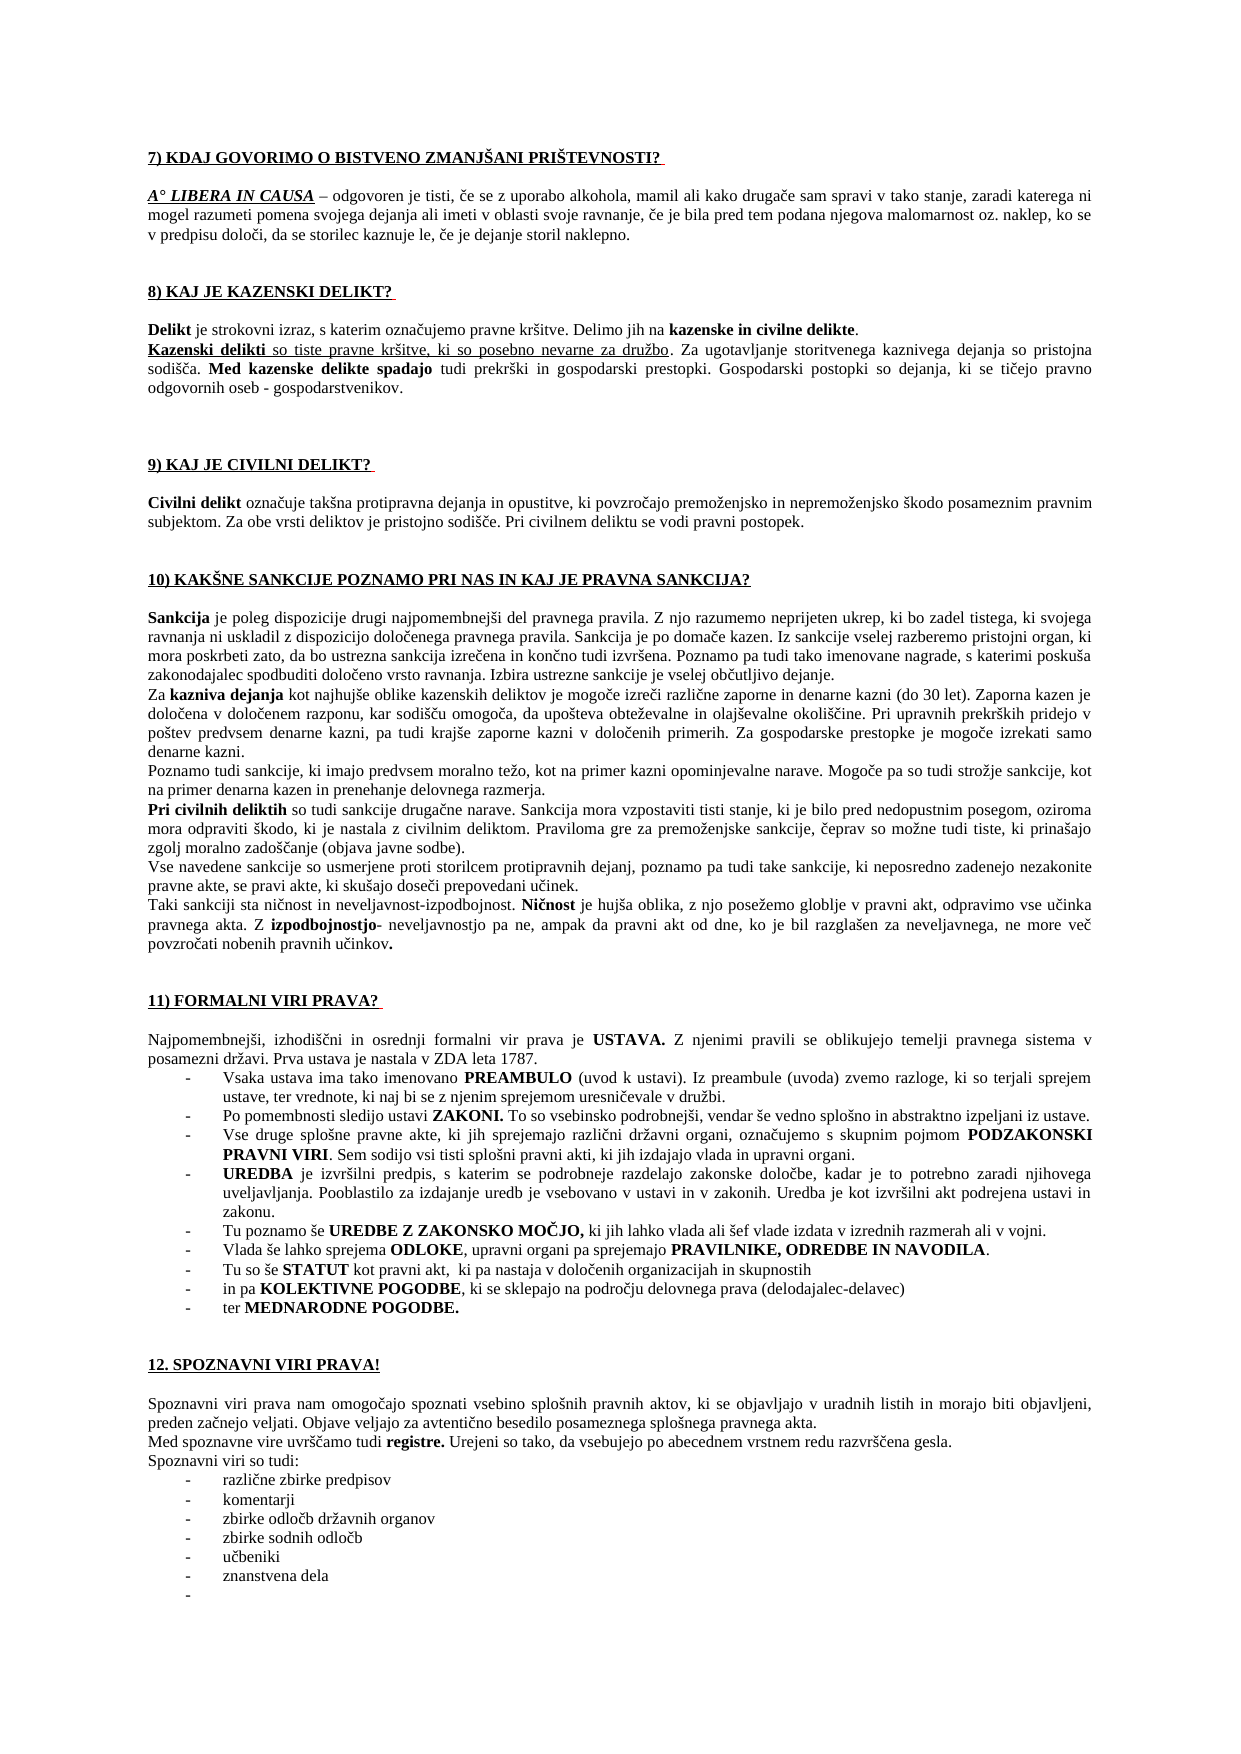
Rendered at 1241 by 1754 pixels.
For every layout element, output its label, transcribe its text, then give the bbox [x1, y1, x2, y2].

list Tu so še STATUT kot pravni akt, ki pa nastaja v določenih organizacijah in skupnostih [185, 1259, 1093, 1278]
text Pri civilnih deliktih so tudi sankcije drugačne narave. Sankcija mora vzpostaviti tisti stanje, ki je bilo pred nedopustnim posegom, oziroma mora odpraviti škodo, ki je nastala z civilnim deliktom. Praviloma gre za premoženjske sankcije, čeprav so možne tudi tiste, ki prinašajo zgolj moralno zadoščanje (objava javne sodbe). [148, 799, 1093, 857]
list Vsaka ustava ima tako imenovano PREAMBULO (uvod k ustavi). Iz preambule (uvoda) zvemo razloge, ki so terjali sprejem ustave, ter vrednote, ki naj bi se z njenim sprejemom uresničevale v družbi. [185, 1068, 1093, 1106]
list Tu poznamo še UREDBE Z ZAKONSKO MOČJO, ki jih lahko vlada ali šef vlade izdata v izrednih razmerah ali v vojni. [185, 1221, 1093, 1240]
list zbirke odločb državnih organov [185, 1508, 1093, 1528]
text Poznamo tudi sankcije, ki imajo predvsem moralno težo, kot na primer kazni opominjevalne narave. Mogoče pa so tudi strožje sankcije, kot na primer denarna kazen in prenehanje delovnega razmerja. [148, 761, 1093, 799]
text 8) KAJ JE KAZENSKI DELIKT? [148, 282, 1093, 301]
list UREDBA je izvršilni predpis, s katerim se podrobneje razdelajo zakonske določbe, kadar je to potrebno zaradi njihovega uveljavljanja. Pooblastilo za izdajanje uredb je vsebovano v ustavi in v zakonih. Uredba je kot izvršilni akt podrejena ustavi in zakonu. [185, 1163, 1093, 1221]
list Vlada še lahko sprejema ODLOKE, upravni organi pa sprejemajo PRAVILNIKE, ODREDBE IN NAVODILA. [185, 1240, 1093, 1259]
text Med spoznavne vire uvrščamo tudi registre. Urejeni so tako, da vsebujejo po abecednem vrstnem redu razvrščena gesla. [148, 1432, 1093, 1451]
text Kazenski delikti so tiste pravne kršitve, ki so posebno nevarne za družbo. Za ugotavljanje storitvenega kaznivega dejanja so pristojna sodišča. Med kazenske delikte spadajo tudi prekrški in gospodarski prestopki. Gospodarski postopki so dejanja, ki se tičejo pravno odgovornih oseb - gospodarstvenikov. [148, 339, 1093, 397]
list ter MEDNARODNE POGODBE. [185, 1298, 1093, 1317]
text Spoznavni viri prava nam omogočajo spoznati vsebino splošnih pravnih aktov, ki se objavljajo v uradnih listih in morajo biti objavljeni, preden začnejo veljati. Objave veljajo za avtentično besedilo posameznega splošnega pravnega akta. [148, 1393, 1093, 1432]
text Za kazniva dejanja kot najhujše oblike kazenskih deliktov je mogoče izreči različne zaporne in denarne kazni (do 30 let). Zaporna kazen je določena v določenem razponu, kar sodišču omogoča, da upošteva obteževalne in olajševalne okoliščine. Pri upravnih prekrških pridejo v poštev predvsem denarne kazni, pa tudi krajše zaporne kazni v določenih primerih. Za gospodarske prestopke je mogoče izrekati samo denarne kazni. [148, 684, 1093, 761]
list učbeniki [185, 1547, 1093, 1566]
text Spoznavni viri so tudi: [148, 1451, 1093, 1470]
text 7) KDAJ GOVORIMO O BISTVENO ZMANJŠANI PRIŠTEVNOSTI? [148, 148, 1093, 167]
text Sankcija je poleg dispozicije drugi najpomembnejši del pravnega pravila. Z njo razumemo neprijeten ukrep, ki bo zadel tistega, ki svojega ravnanja ni uskladil z dispozicijo določenega pravnega pravila. Sankcija je po domače kazen. Iz sankcije vselej razberemo pristojni organ, ki mora poskrbeti zato, da bo ustrezna sankcija izrečena in končno tudi izvršena. Poznamo pa tudi tako imenovane nagrade, s katerimi poskuša zakonodajalec spodbuditi določeno vrsto ravnanja. Izbira ustrezne sankcije je vselej občutljivo dejanje. [148, 608, 1093, 684]
list in pa KOLEKTIVNE POGODBE, ki se sklepajo na področju delovnega prava (delodajalec-delavec) [185, 1278, 1093, 1298]
list Vse druge splošne pravne akte, ki jih sprejemajo različni državni organi, označujemo s skupnim pojmom PODZAKONSKI PRAVNI VIRI. Sem sodijo vsi tisti splošni pravni akti, ki jih izdajajo vlada in upravni organi. [185, 1125, 1093, 1163]
list zbirke sodnih odločb [185, 1528, 1093, 1547]
text 10) KAKŠNE SANKCIJE POZNAMO PRI NAS IN KAJ JE PRAVNA SANKCIJA? [148, 569, 1093, 588]
text Vse navedene sankcije so usmerjene proti storilcem protipravnih dejanj, poznamo pa tudi take sankcije, ki neposredno zadenejo nezakonite pravne akte, se pravi akte, ki skušajo doseči prepovedani učinek. [148, 857, 1093, 895]
text A° LIBERA IN CAUSA – odgovoren je tisti, če se z uporabo alkohola, mamil ali kako drugače sam spravi v tako stanje, zaradi katerega ni mogel razumeti pomena svojega dejanja ali imeti v oblasti svoje ravnanje, če je bila pred tem podana njegova malomarnost oz. naklep, ko se v predpisu določi, da se storilec kaznuje le, če je dejanje storil naklepno. [148, 186, 1093, 243]
list Po pomembnosti sledijo ustavi ZAKONI. To so vsebinsko podrobnejši, vendar še vedno splošno in abstraktno izpeljani iz ustave. [185, 1106, 1093, 1125]
text 9) KAJ JE CIVILNI DELIKT? [148, 454, 1093, 473]
text Najpomembnejši, izhodiščni in osrednji formalni vir prava je USTAVA. Z njenimi pravili se oblikujejo temelji pravnega sistema v posamezni državi. Prva ustava je nastala v ZDA leta 1787. [148, 1029, 1093, 1068]
list znanstvena dela [185, 1566, 1093, 1585]
text Civilni delikt označuje takšna protipravna dejanja in opustitve, ki povzročajo premoženjsko in nepremoženjsko škodo posameznim pravnim subjektom. Za obe vrsti deliktov je pristojno sodišče. Pri civilnem deliktu se vodi pravni postopek. [148, 493, 1093, 531]
list različne zbirke predpisov [185, 1470, 1093, 1489]
text 11) FORMALNI VIRI PRAVA? [148, 991, 1093, 1010]
text Delikt je strokovni izraz, s katerim označujemo pravne kršitve. Delimo jih na kazenske in civilne delikte. [148, 320, 1093, 339]
text Taki sankciji sta ničnost in neveljavnost-izpodbojnost. Ničnost je hujša oblika, z njo posežemo globlje v pravni akt, odpravimo vse učinka pravnega akta. Z izpodbojnostjo- neveljavnostjo pa ne, ampak da pravni akt od dne, ko je bil razglašen za neveljavnega, ne more več povzročati nobenih pravnih učinkov. [148, 895, 1093, 953]
text 12. SPOZNAVNI VIRI PRAVA! [148, 1355, 1093, 1374]
list komentarji [185, 1489, 1093, 1508]
